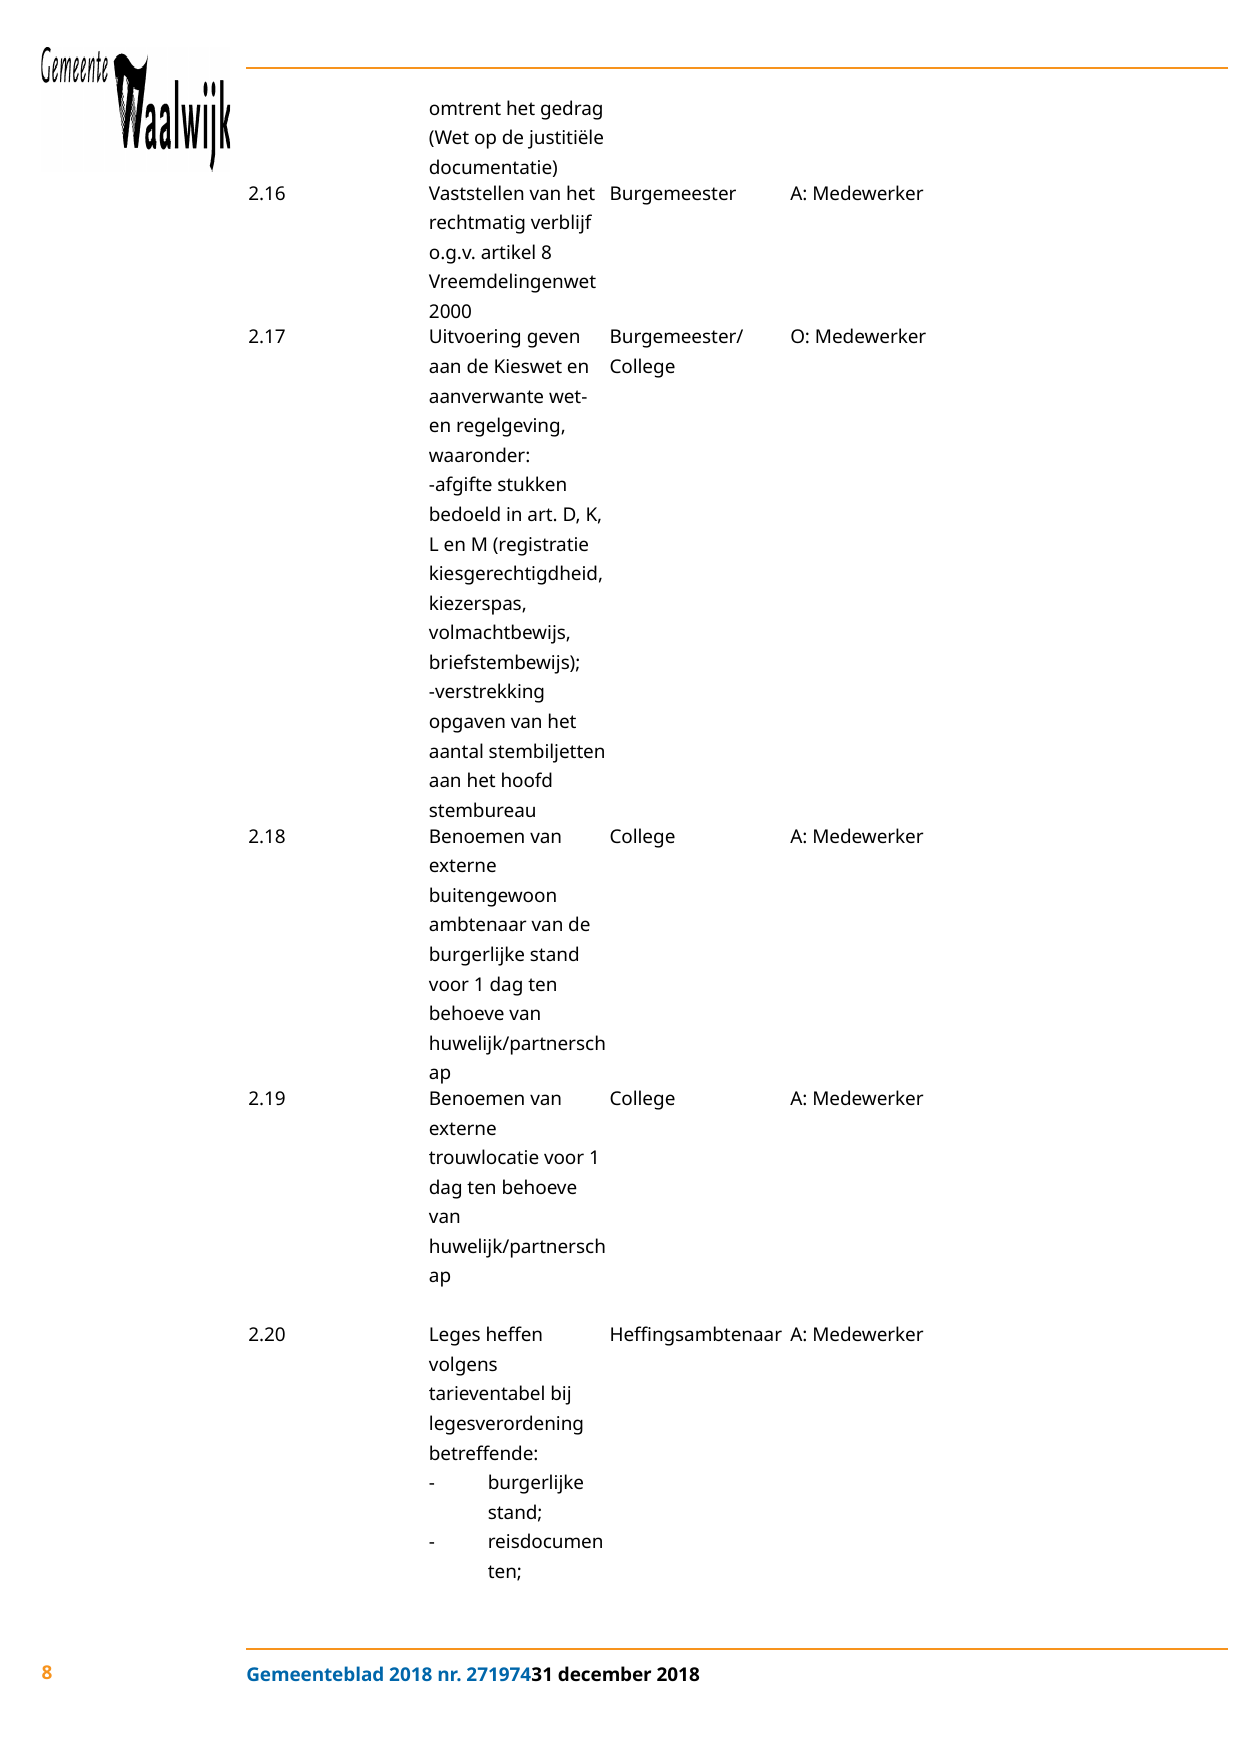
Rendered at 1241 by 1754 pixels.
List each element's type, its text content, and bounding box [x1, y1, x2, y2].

table_cell Uitvoering geven aan de Kieswet en aanverwante wet- en regelgeving, waaronder: -afgifte stukken bedoeld in art. D, K, L en M (registratie kiesgerechtigdheid, kiezerspas, volmachtbewijs, briefstembewijs); -verstrekking opgaven van het aantal stembiljetten aan het hoofd stembureau [429, 324, 609, 823]
table_cell [971, 1085, 1152, 1288]
table_cell A: Medewerker [790, 180, 971, 324]
table_cell [971, 95, 1152, 180]
table_cell Benoemen van externe trouwlocatie voor 1 dag ten behoeve van huwelijk/partnerschap [429, 1085, 609, 1288]
table_cell [971, 324, 1152, 823]
table_header [971, 1321, 1152, 1584]
table_header Leges heffen volgens tarieventabel bij legesverordening betreffende: burgerlijke stand; reisdocumenten; [429, 1321, 609, 1584]
table_cell [790, 95, 971, 180]
table_cell 2.17 [248, 324, 429, 823]
table_cell [609, 95, 790, 180]
table_cell Benoemen van externe buitengewoon ambtenaar van de burgerlijke stand voor 1 dag ten behoeve van huwelijk/partnerschap [429, 823, 609, 1085]
table_cell 2.16 [248, 180, 429, 324]
table_cell Vaststellen van het rechtmatig verblijf o.g.v. artikel 8 Vreemdelingenwet 2000 [429, 180, 609, 324]
table_cell A: Medewerker [790, 823, 971, 1085]
table_cell [248, 95, 429, 180]
picture [41, 47, 231, 172]
table_cell 2.19 [248, 1085, 429, 1288]
table_cell Burgemeester [609, 180, 790, 324]
table_cell omtrent het gedrag (Wet op de justitiële documentatie) [429, 95, 609, 180]
table_cell College [609, 1085, 790, 1288]
table_cell 2.18 [248, 823, 429, 1085]
table_header Heffingsambtenaar [609, 1321, 790, 1584]
table_cell [971, 823, 1152, 1085]
table_cell [971, 180, 1152, 324]
table_header A: Medewerker [790, 1321, 971, 1584]
table_cell A: Medewerker [790, 1085, 971, 1288]
table_cell College [609, 823, 790, 1085]
table_cell Burgemeester/ College [609, 324, 790, 823]
table_cell O: Medewerker [790, 324, 971, 823]
table_header 2.20 [248, 1321, 429, 1584]
